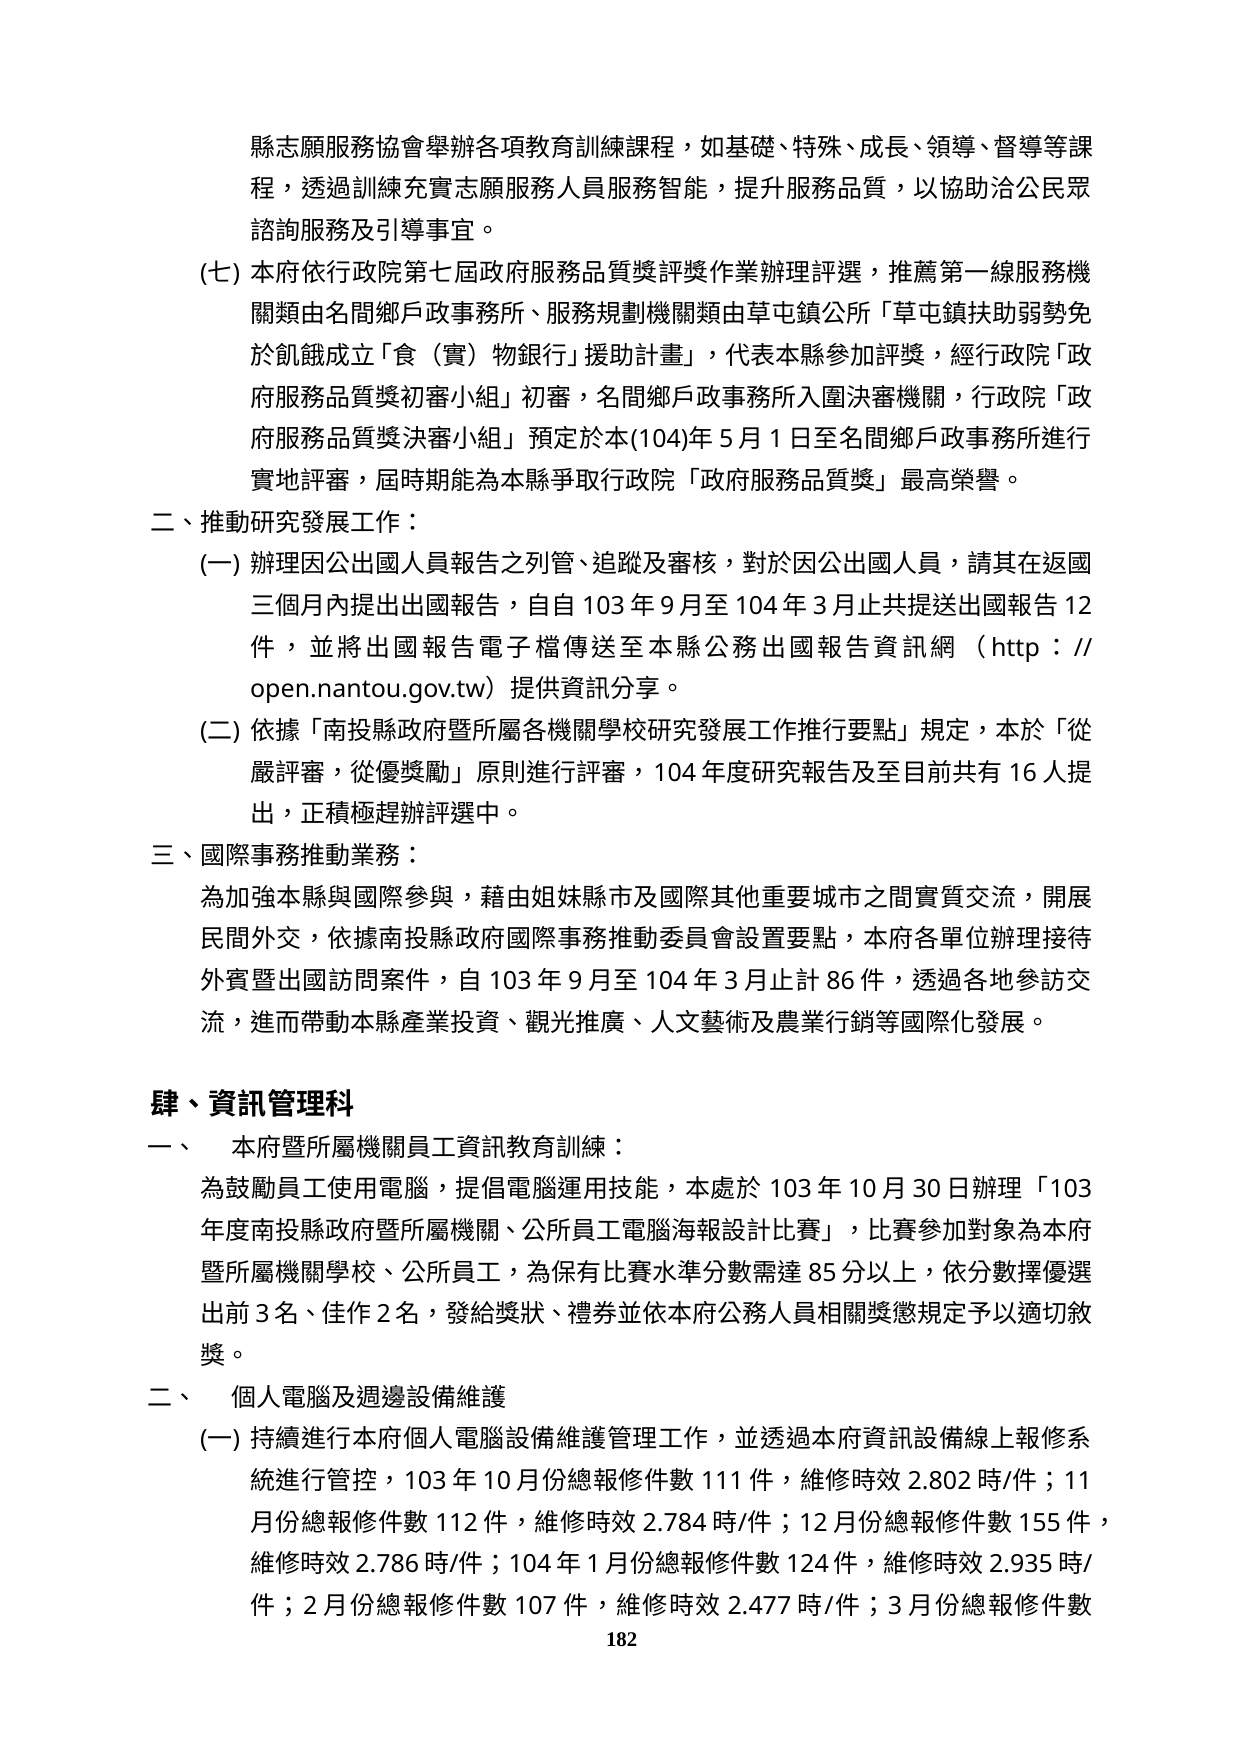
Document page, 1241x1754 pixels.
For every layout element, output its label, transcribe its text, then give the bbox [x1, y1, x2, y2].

text 肆、資訊管理科 [150, 1081, 1092, 1123]
list 本府暨所屬機關員工資訊教育訓練： [148, 1123, 1092, 1164]
text 二、推動研究發展工作： [150, 498, 1092, 539]
list 個人電腦及週邊設備維護 [148, 1373, 1092, 1414]
list 持續進行本府個人電腦設備維護管理工作，並透過本府資訊設備線上報修系統進行管控，103年10月份總報修件數111件，維修時效2.802時/件；11月份總報修件數112件，維修時效2.784時/件；12月份總報修件數155件，維修時效2.786時/件；104年1月份總報修件數124件，維修時效2.935時/件；2月份總報修件數107件，維修時效2.477時/件；3月份總報修件數101件，維修時效2.158時/件；總計自103.10.1至104.3.31日止，累計維修件數710件，平均時效2.678小時／件。 [200, 1414, 1092, 1623]
list 本府依行政院第七屆政府服務品質獎評獎作業辦理評選，推薦第一線服務機關類由名間鄉戶政事務所、服務規劃機關類由草屯鎮公所「草屯鎮扶助弱勢免於飢餓成立「食（實）物銀行」援助計畫」，代表本縣參加評獎，經行政院「政府服務品質獎初審小組」初審，名間鄉戶政事務所入圍決審機關，行政院「政府服務品質獎決審小組」預定於本(104)年5月1日至名間鄉戶政事務所進行實地評審，屆時期能為本縣爭取行政院「政府服務品質獎」最高榮譽。 [200, 248, 1092, 498]
text 三、國際事務推動業務： [150, 831, 1092, 873]
list 縣志願服務協會舉辦各項教育訓練課程，如基礎、特殊、成長、領導、督導等課程，透過訓練充實志願服務人員服務智能，提升服務品質，以協助洽公民眾諮詢服務及引導事宜。 [200, 123, 1092, 248]
list 依據「南投縣政府暨所屬各機關學校研究發展工作推行要點」規定，本於「從嚴評審，從優獎勵」原則進行評審，104年度研究報告及至目前共有16人提出，正積極趕辦評選中。 [200, 706, 1092, 831]
text 為加強本縣與國際參與，藉由姐妹縣市及國際其他重要城市之間實質交流，開展民間外交，依據南投縣政府國際事務推動委員會設置要點，本府各單位辦理接待外賓暨出國訪問案件，自103年9月至104年3月止計86件，透過各地參訪交流，進而帶動本縣產業投資、觀光推廣、人文藝術及農業行銷等國際化發展。 [200, 873, 1092, 1039]
text 為鼓勵員工使用電腦，提倡電腦運用技能，本處於103年10月30日辦理「103年度南投縣政府暨所屬機關、公所員工電腦海報設計比賽」，比賽參加對象為本府暨所屬機關學校、公所員工，為保有比賽水準分數需達85分以上，依分數擇優選出前3名、佳作2名，發給獎狀、禮券並依本府公務人員相關獎懲規定予以適切敘獎。 [200, 1164, 1092, 1373]
list 辦理因公出國人員報告之列管、追蹤及審核，對於因公出國人員，請其在返國三個月內提出出國報告，自自103年9月至104年3月止共提送出國報告12件，並將出國報告電子檔傳送至本縣公務出國報告資訊網（http：//open.nantou.gov.tw）提供資訊分享。 [200, 539, 1092, 706]
